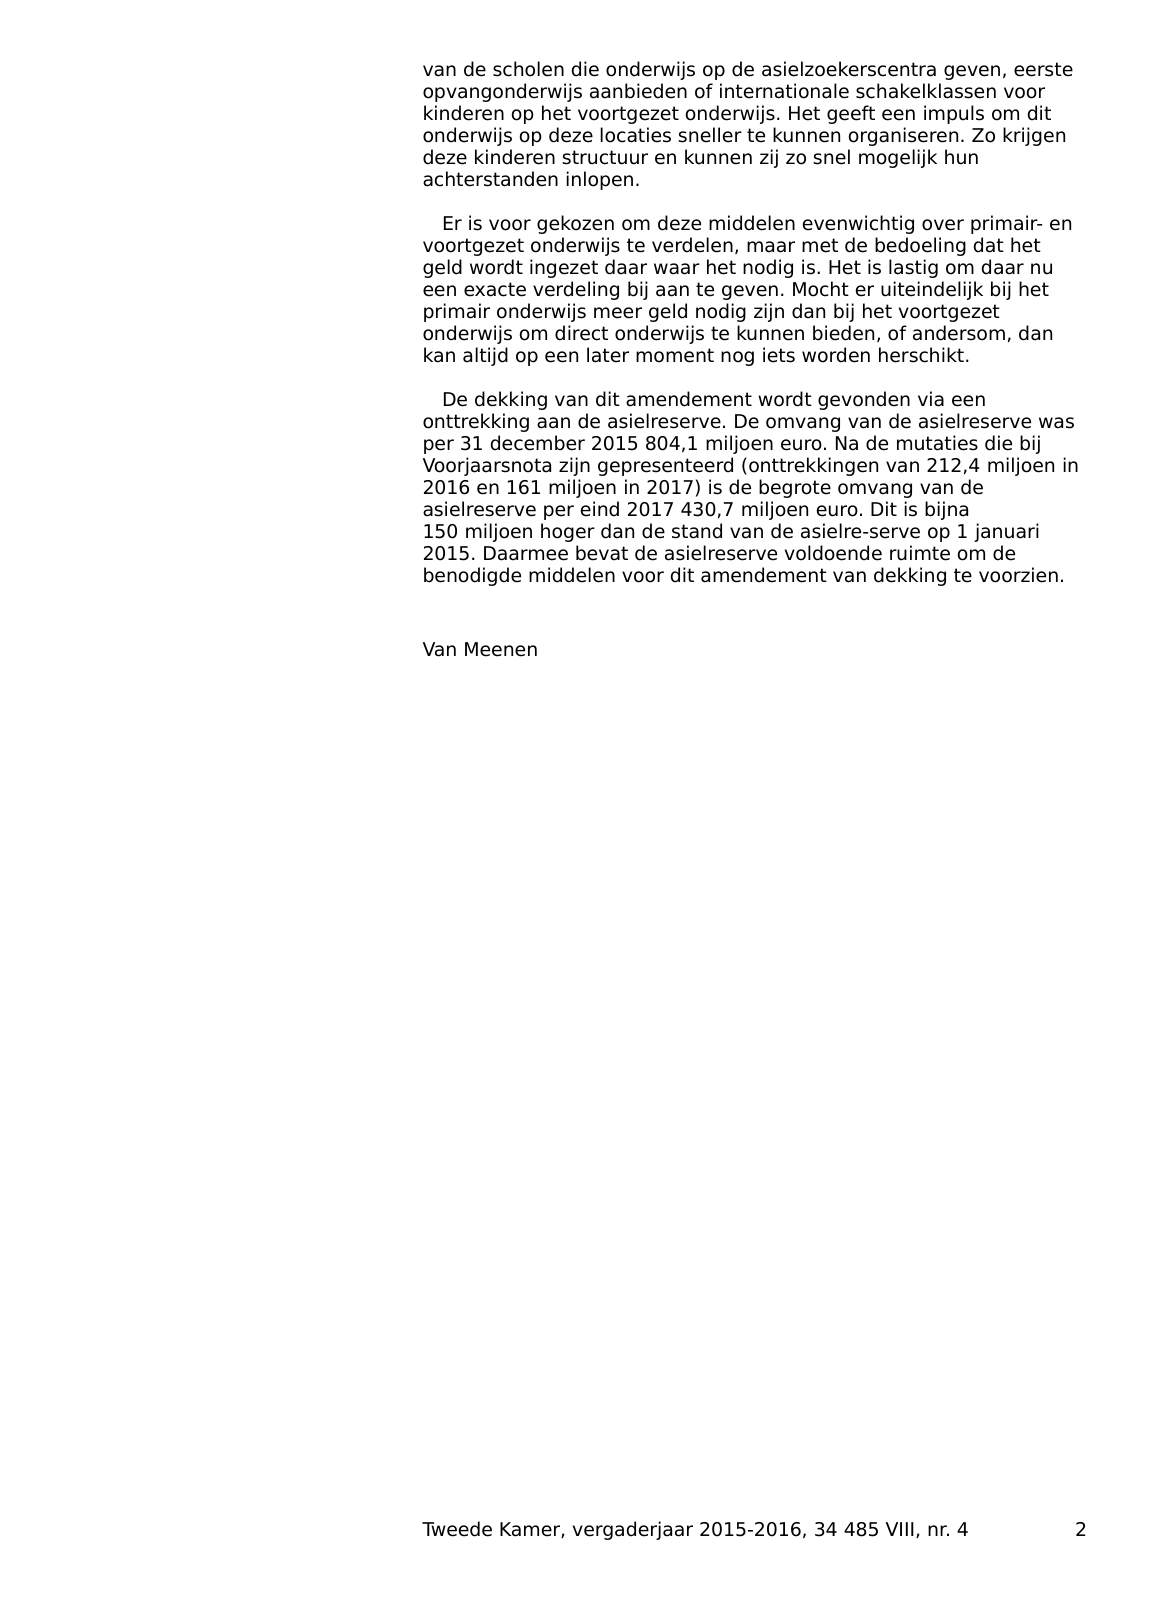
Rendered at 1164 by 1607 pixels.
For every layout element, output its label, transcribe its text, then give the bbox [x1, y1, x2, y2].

text Van Meenen [422, 617, 1087, 661]
text De dekking van dit amendement wordt gevonden via een onttrekking aan de asielreserve. De omvang van de asielreserve was per 31 december 2015 804,1 miljoen euro. Na de mutaties die bij Voorjaarsnota zijn gepresenteerd (onttrekkingen van 212,4 miljoen in 2016 en 161 miljoen in 2017) is de begrote omvang van de asielreserve per eind 2017 430,7 miljoen euro. Dit is bijna 150 miljoen hoger dan de stand van de asielre-serve op 1 januari 2015. Daarmee bevat de asielreserve voldoende ruimte om de benodigde middelen voor dit amendement van dekking te voorzien. [422, 389, 1087, 587]
text van de scholen die onderwijs op de asielzoekerscentra geven, eerste opvangonderwijs aanbieden of internationale schakelklassen voor kinderen op het voortgezet onderwijs. Het geeft een impuls om dit onderwijs op deze locaties sneller te kunnen organiseren. Zo krijgen deze kinderen structuur en kunnen zij zo snel mogelijk hun achterstanden inlopen. [422, 59, 1087, 191]
text Er is voor gekozen om deze middelen evenwichtig over primair- en voortgezet onderwijs te verdelen, maar met de bedoeling dat het geld wordt ingezet daar waar het nodig is. Het is lastig om daar nu een exacte verdeling bij aan te geven. Mocht er uiteindelijk bij het primair onderwijs meer geld nodig zijn dan bij het voortgezet onderwijs om direct onderwijs te kunnen bieden, of andersom, dan kan altijd op een later moment nog iets worden herschikt. [422, 213, 1087, 367]
